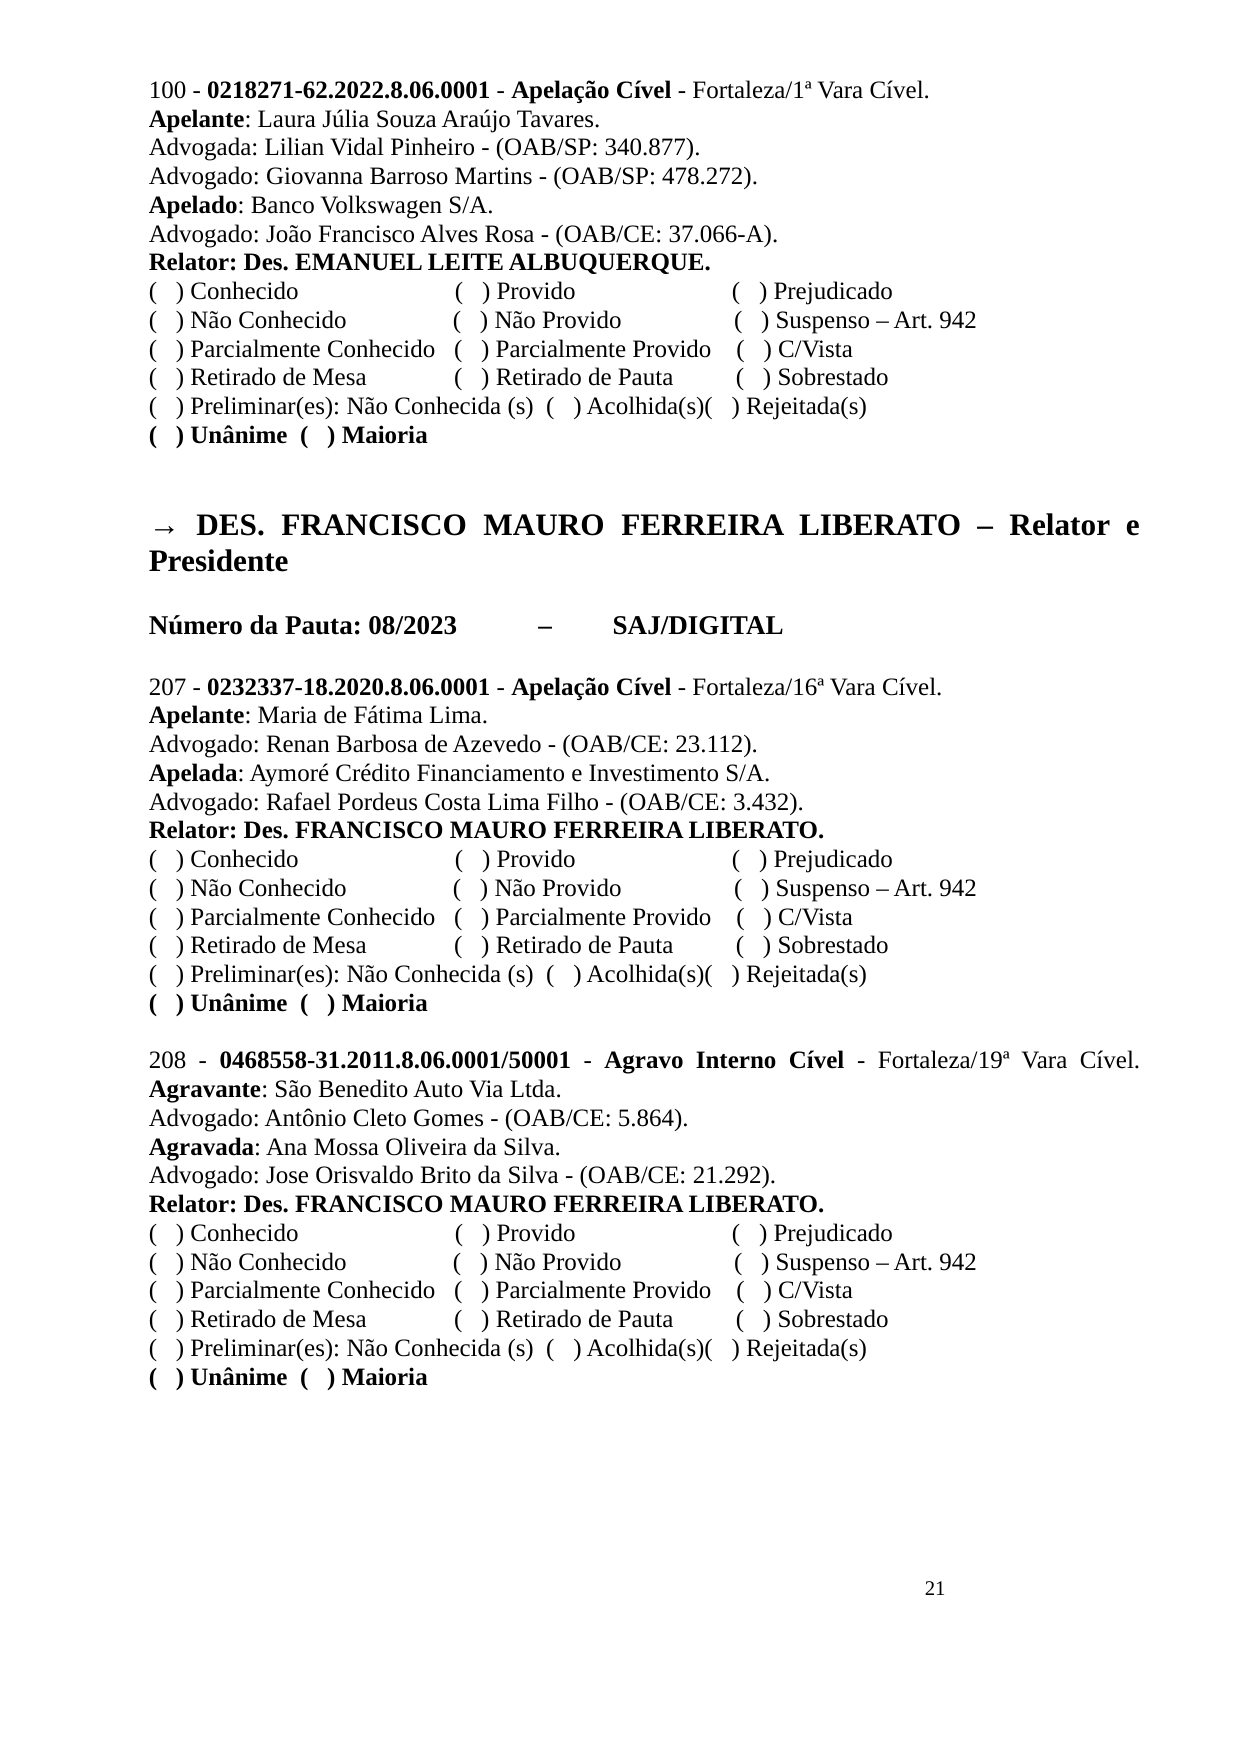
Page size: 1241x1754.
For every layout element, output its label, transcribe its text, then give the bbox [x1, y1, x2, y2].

text Agravada: Ana Mossa Oliveira da Silva. [148, 1132, 1141, 1160]
text Apelante: Maria de Fátima Lima. [148, 700, 1141, 729]
text ( ) Retirado de Mesa ( ) Retirado de Pauta ( ) Sobrestado [148, 930, 1158, 959]
text Apelante: Laura Júlia Souza Araújo Tavares. [148, 104, 1141, 132]
text Relator: Des. EMANUEL LEITE ALBUQUERQUE. [148, 247, 1141, 276]
text Número da Pauta: 08/2023 – SAJ/DIGITAL [148, 609, 1141, 640]
text Apelada: Aymoré Crédito Financiamento e Investimento S/A. [148, 758, 1141, 787]
text Relator: Des. FRANCISCO MAURO FERREIRA LIBERATO. [148, 1189, 1141, 1218]
text Advogado: Giovanna Barroso Martins - (OAB/SP: 478.272). [148, 161, 1141, 190]
text ( ) Retirado de Mesa ( ) Retirado de Pauta ( ) Sobrestado [148, 362, 1158, 391]
text ( ) Parcialmente Conhecido ( ) Parcialmente Provido ( ) C/Vista [148, 1275, 1158, 1304]
text ( ) Conhecido ( ) Provido ( ) Prejudicado [148, 1218, 1141, 1247]
text ( ) Unânime ( ) Maioria [148, 420, 1158, 449]
text Apelado: Banco Volkswagen S/A. [148, 190, 1141, 219]
text 100 - 0218271-62.2022.8.06.0001 - Apelação Cível - Fortaleza/1ª Vara Cível. [148, 75, 1141, 104]
text ( ) Conhecido ( ) Provido ( ) Prejudicado [148, 844, 1141, 873]
text Relator: Des. FRANCISCO MAURO FERREIRA LIBERATO. [148, 815, 1141, 844]
text ( ) Conhecido ( ) Provido ( ) Prejudicado [148, 276, 1141, 305]
text ( ) Não Conhecido ( ) Não Provido ( ) Suspenso – Art. 942 [148, 873, 1158, 902]
text ( ) Preliminar(es): Não Conhecida (s) ( ) Acolhida(s)( ) Rejeitada(s) [148, 1333, 1158, 1362]
text Advogado: Jose Orisvaldo Brito da Silva - (OAB/CE: 21.292). [148, 1160, 1141, 1189]
text ( ) Preliminar(es): Não Conhecida (s) ( ) Acolhida(s)( ) Rejeitada(s) [148, 391, 1158, 420]
text Advogado: Rafael Pordeus Costa Lima Filho - (OAB/CE: 3.432). [148, 787, 1141, 815]
text ( ) Retirado de Mesa ( ) Retirado de Pauta ( ) Sobrestado [148, 1304, 1158, 1333]
text Advogado: João Francisco Alves Rosa - (OAB/CE: 37.066-A). [148, 219, 1141, 247]
text ( ) Unânime ( ) Maioria [148, 1362, 1158, 1390]
text Advogado: Renan Barbosa de Azevedo - (OAB/CE: 23.112). [148, 729, 1141, 758]
text ( ) Parcialmente Conhecido ( ) Parcialmente Provido ( ) C/Vista [148, 902, 1158, 930]
text 207 - 0232337-18.2020.8.06.0001 - Apelação Cível - Fortaleza/16ª Vara Cível. [148, 672, 1141, 700]
text → DES. FRANCISCO MAURO FERREIRA LIBERATO – Relator e Presidente [148, 506, 1141, 578]
text ( ) Preliminar(es): Não Conhecida (s) ( ) Acolhida(s)( ) Rejeitada(s) [148, 959, 1158, 988]
text Advogada: Lilian Vidal Pinheiro - (OAB/SP: 340.877). [148, 132, 1141, 161]
text ( ) Não Conhecido ( ) Não Provido ( ) Suspenso – Art. 942 [148, 1247, 1158, 1275]
text ( ) Não Conhecido ( ) Não Provido ( ) Suspenso – Art. 942 [148, 305, 1158, 334]
text 208 - 0468558-31.2011.8.06.0001/50001 - Agravo Interno Cível - Fortaleza/19ª Vara Cível. Agravante: São Benedito Auto Via Ltda. [148, 1045, 1141, 1103]
text ( ) Unânime ( ) Maioria [148, 988, 1158, 1017]
text ( ) Parcialmente Conhecido ( ) Parcialmente Provido ( ) C/Vista [148, 334, 1158, 362]
text Advogado: Antônio Cleto Gomes - (OAB/CE: 5.864). [148, 1103, 1141, 1132]
